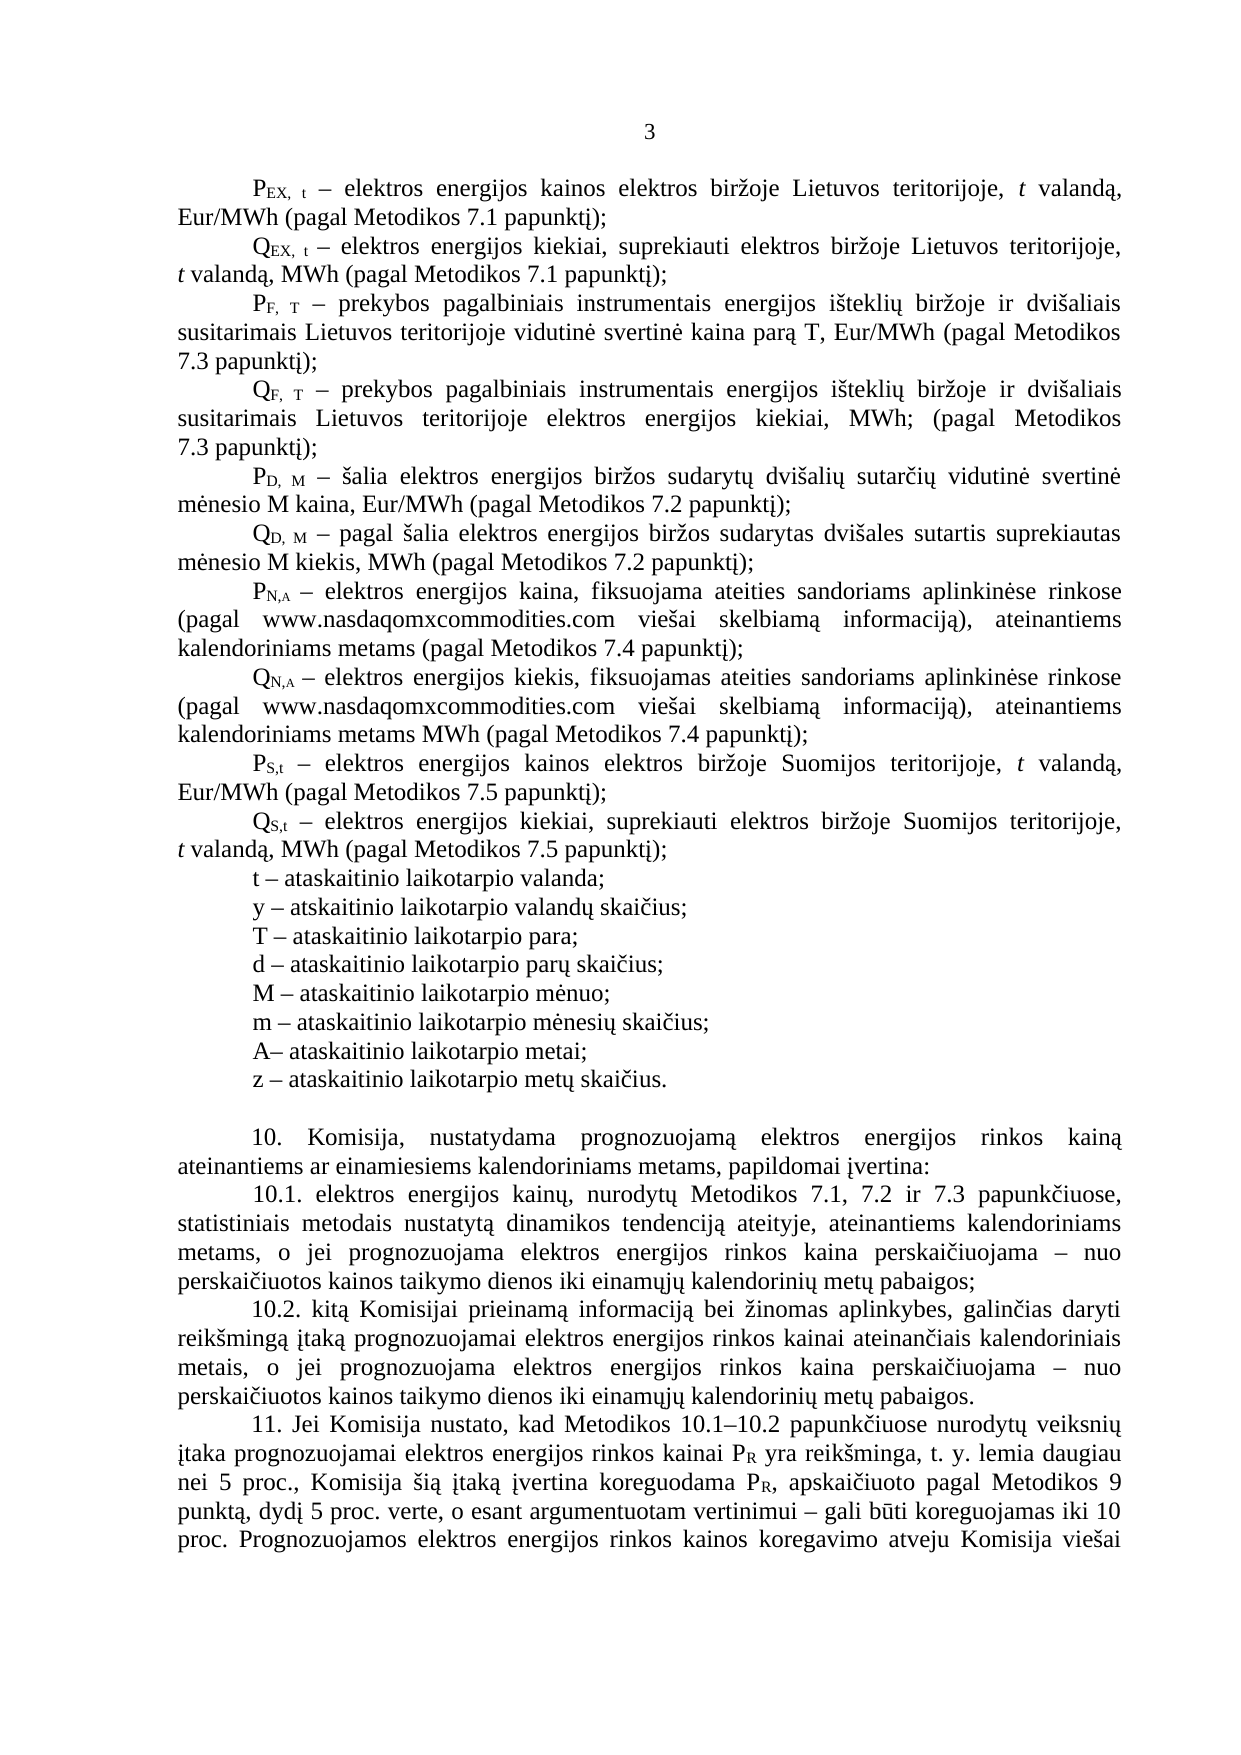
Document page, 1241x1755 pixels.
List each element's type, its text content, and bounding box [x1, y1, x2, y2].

text QD, M – pagal šalia elektros energijos biržos sudarytas dvišales sutartis suprekiautas mėnesio M kiekis, MWh (pagal Metodikos 7.2 papunktį); [177, 518, 1122, 576]
text PEX, t – elektros energijos kainos elektros biržoje Lietuvos teritorijoje, t valandą, Eur/MWh (pagal Metodikos 7.1 papunktį); [177, 173, 1122, 231]
text M – ataskaitinio laikotarpio mėnuo; [177, 978, 1122, 1007]
text m – ataskaitinio laikotarpio mėnesių skaičius; [177, 1007, 1122, 1036]
text PS,t – elektros energijos kainos elektros biržoje Suomijos teritorijoje, t valandą, Eur/MWh (pagal Metodikos 7.5 papunktį); [177, 748, 1122, 806]
text 10.1. elektros energijos kainų, nurodytų Metodikos 7.1, 7.2 ir 7.3 papunkčiuose, statistiniais metodais nustatytą dinamikos tendenciją ateityje, ateinantiems kalendoriniams metams, o jei prognozuojama elektros energijos rinkos kaina perskaičiuojama – nuo perskaičiuotos kainos taikymo dienos iki einamųjų kalendorinių metų pabaigos; [177, 1179, 1122, 1294]
text 11. Jei Komisija nustato, kad Metodikos 10.1–10.2 papunkčiuose nurodytų veiksnių įtaka prognozuojamai elektros energijos rinkos kainai PR yra reikšminga, t. y. lemia daugiau nei 5 proc., Komisija šią įtaką įvertina koreguodama PR, apskaičiuoto pagal Metodikos 9 punktą, dydį 5 proc. verte, o esant argumentuotam vertinimui – gali būti koreguojamas iki 10 proc. Prognozuojamos elektros energijos rinkos kainos koregavimo atveju Komisija viešai [177, 1409, 1122, 1553]
text QN,A – elektros energijos kiekis, fiksuojamas ateities sandoriams aplinkinėse rinkose (pagal www.nasdaqomxcommodities.com viešai skelbiamą informaciją), ateinantiems kalendoriniams metams MWh (pagal Metodikos 7.4 papunktį); [177, 662, 1122, 748]
text d – ataskaitinio laikotarpio parų skaičius; [177, 949, 1122, 978]
text 10.2. kitą Komisijai prieinamą informaciją bei žinomas aplinkybes, galinčias daryti reikšmingą įtaką prognozuojamai elektros energijos rinkos kainai ateinančiais kalendoriniais metais, o jei prognozuojama elektros energijos rinkos kaina perskaičiuojama – nuo perskaičiuotos kainos taikymo dienos iki einamųjų kalendorinių metų pabaigos. [177, 1294, 1122, 1409]
text T – ataskaitinio laikotarpio para; [177, 921, 1122, 949]
text A– ataskaitinio laikotarpio metai; [177, 1036, 1122, 1064]
text t – ataskaitinio laikotarpio valanda; [177, 863, 1122, 892]
text 10. Komisija, nustatydama prognozuojamą elektros energijos rinkos kainą ateinantiems ar einamiesiems kalendoriniams metams, papildomai įvertina: [177, 1122, 1122, 1179]
text QS,t – elektros energijos kiekiai, suprekiauti elektros biržoje Suomijos teritorijoje, t valandą, MWh (pagal Metodikos 7.5 papunktį); [177, 806, 1122, 863]
text PN,A – elektros energijos kaina, fiksuojama ateities sandoriams aplinkinėse rinkose (pagal www.nasdaqomxcommodities.com viešai skelbiamą informaciją), ateinantiems kalendoriniams metams (pagal Metodikos 7.4 papunktį); [177, 576, 1122, 662]
text PD, M – šalia elektros energijos biržos sudarytų dvišalių sutarčių vidutinė svertinė mėnesio M kaina, Eur/MWh (pagal Metodikos 7.2 papunktį); [177, 461, 1122, 518]
text QEX, t – elektros energijos kiekiai, suprekiauti elektros biržoje Lietuvos teritorijoje, t valandą, MWh (pagal Metodikos 7.1 papunktį); [177, 231, 1122, 288]
text PF, T – prekybos pagalbiniais instrumentais energijos išteklių biržoje ir dvišaliais susitarimais Lietuvos teritorijoje vidutinė svertinė kaina parą T, Eur/MWh (pagal Metodikos 7.3 papunktį); [177, 288, 1122, 374]
text QF, T – prekybos pagalbiniais instrumentais energijos išteklių biržoje ir dvišaliais susitarimais Lietuvos teritorijoje elektros energijos kiekiai, MWh; (pagal Metodikos 7.3 papunktį); [177, 374, 1122, 461]
text z – ataskaitinio laikotarpio metų skaičius. [177, 1064, 1122, 1093]
text y – atskaitinio laikotarpio valandų skaičius; [177, 892, 1122, 921]
